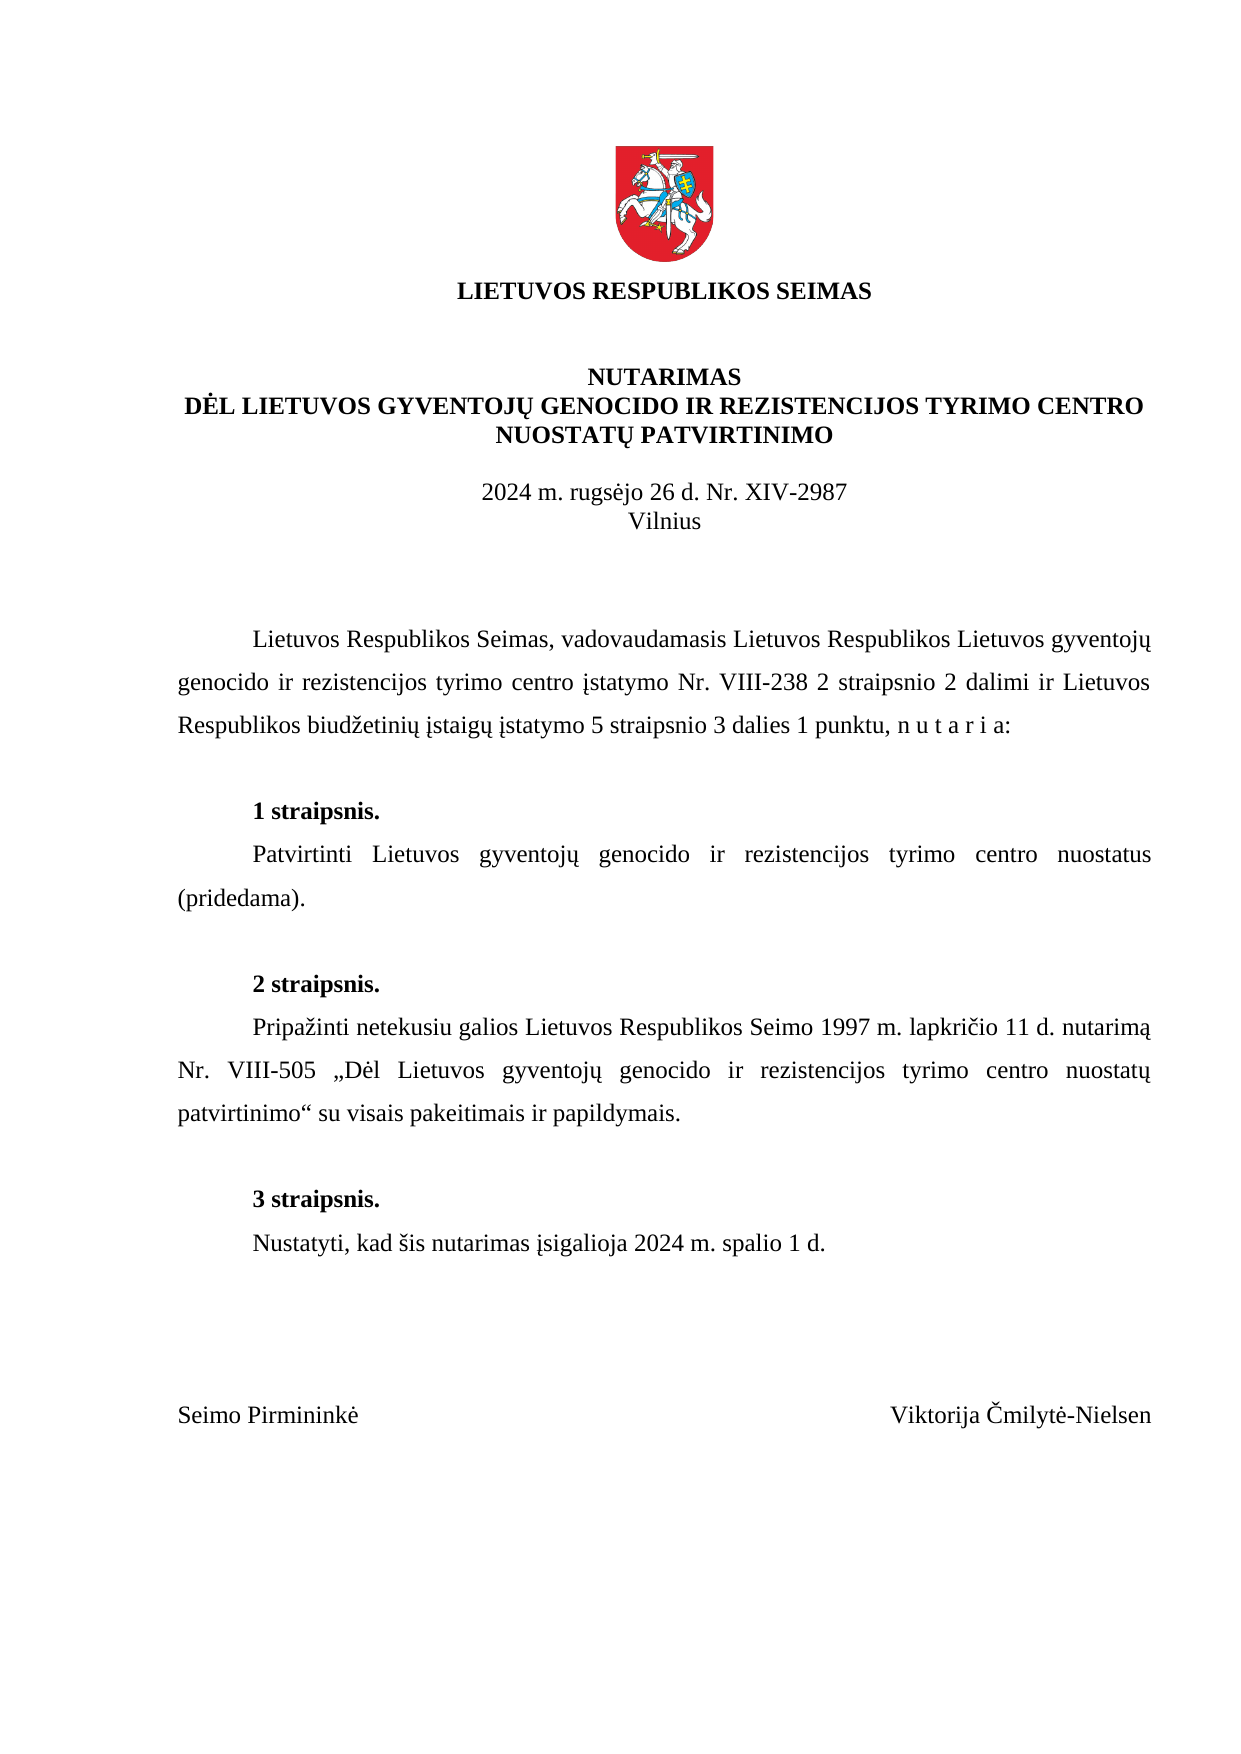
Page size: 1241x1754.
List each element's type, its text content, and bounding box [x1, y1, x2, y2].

text Patvirtinti Lietuvos gyventojų genocido ir rezistencijos tyrimo centro nuostatus (pridedama). [177, 839, 1152, 911]
text DĖL LIETUVOS GYVENTOJŲ GENOCIDO IR REZISTENCIJOS TYRIMO CENTRO NUOSTATŲ PATVIRTINIMO [177, 391, 1152, 448]
text LIETUVOS RESPUBLIKOS SEIMAS [177, 276, 1152, 305]
text NUTARIMAS [177, 362, 1152, 391]
text Pripažinti netekusiu galios Lietuvos Respublikos Seimo 1997 m. lapkričio 11 d. nutarimą Nr. VIII-505 „Dėl Lietuvos gyventojų genocido ir rezistencijos tyrimo centro nuostatų patvirtinimo“ su visais pakeitimais ir papildymais. [177, 1012, 1152, 1127]
text Vilnius [177, 506, 1152, 535]
text 2024 m. rugsėjo 26 d. Nr. XIV-2987 [177, 477, 1152, 506]
text Lietuvos Respublikos Seimas, vadovaudamasis Lietuvos Respublikos Lietuvos gyventojų genocido ir rezistencijos tyrimo centro įstatymo Nr. VIII-238 2 straipsnio 2 dalimi ir Lietuvos Respublikos biudžetinių įstaigų įstatymo 5 straipsnio 3 dalies 1 punktu, nutaria: [177, 624, 1152, 739]
text Seimo Pirmininkė Viktorija Čmilytė-Nielsen [177, 1400, 1152, 1429]
text Nustatyti, kad šis nutarimas įsigalioja 2024 m. spalio 1 d. [177, 1228, 1152, 1256]
text 2 straipsnis. [177, 969, 1152, 998]
text 3 straipsnis. [177, 1184, 1152, 1213]
text 1 straipsnis. [177, 796, 1152, 825]
